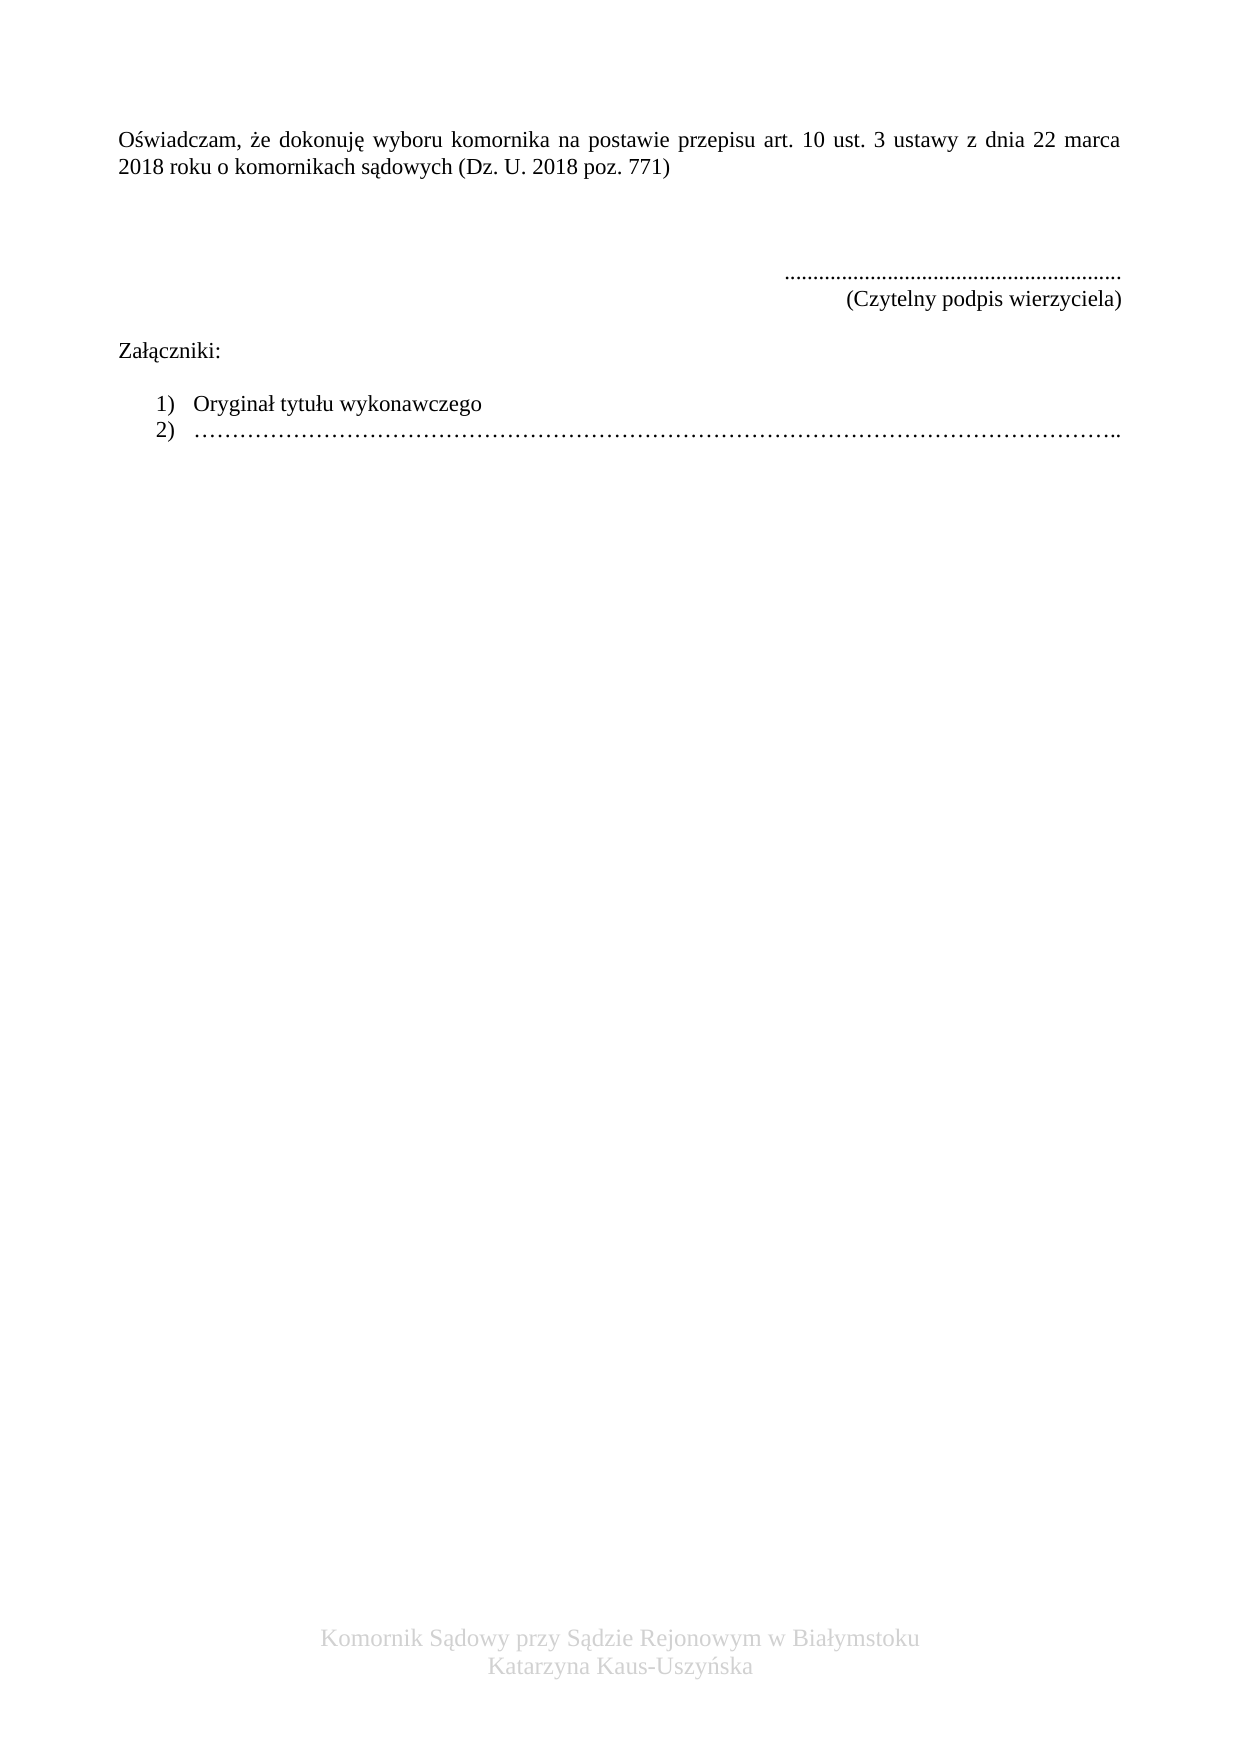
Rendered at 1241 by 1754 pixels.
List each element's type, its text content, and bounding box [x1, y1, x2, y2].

text (Czytelny podpis wierzyciela) [118, 284, 1122, 311]
list ………………………………………………………………………………………………………….. [156, 416, 1122, 443]
list Oryginał tytułu wykonawczego [156, 390, 1122, 416]
text Oświadczam, że dokonuję wyboru komornika na postawie przepisu art. 10 ust. 3 ustawy z dnia 22 marca 2018 roku o komornikach sądowych (Dz. U. 2018 poz. 771) [118, 126, 1122, 179]
text Załączniki: [118, 337, 1122, 364]
text ........................................................... [118, 258, 1122, 284]
